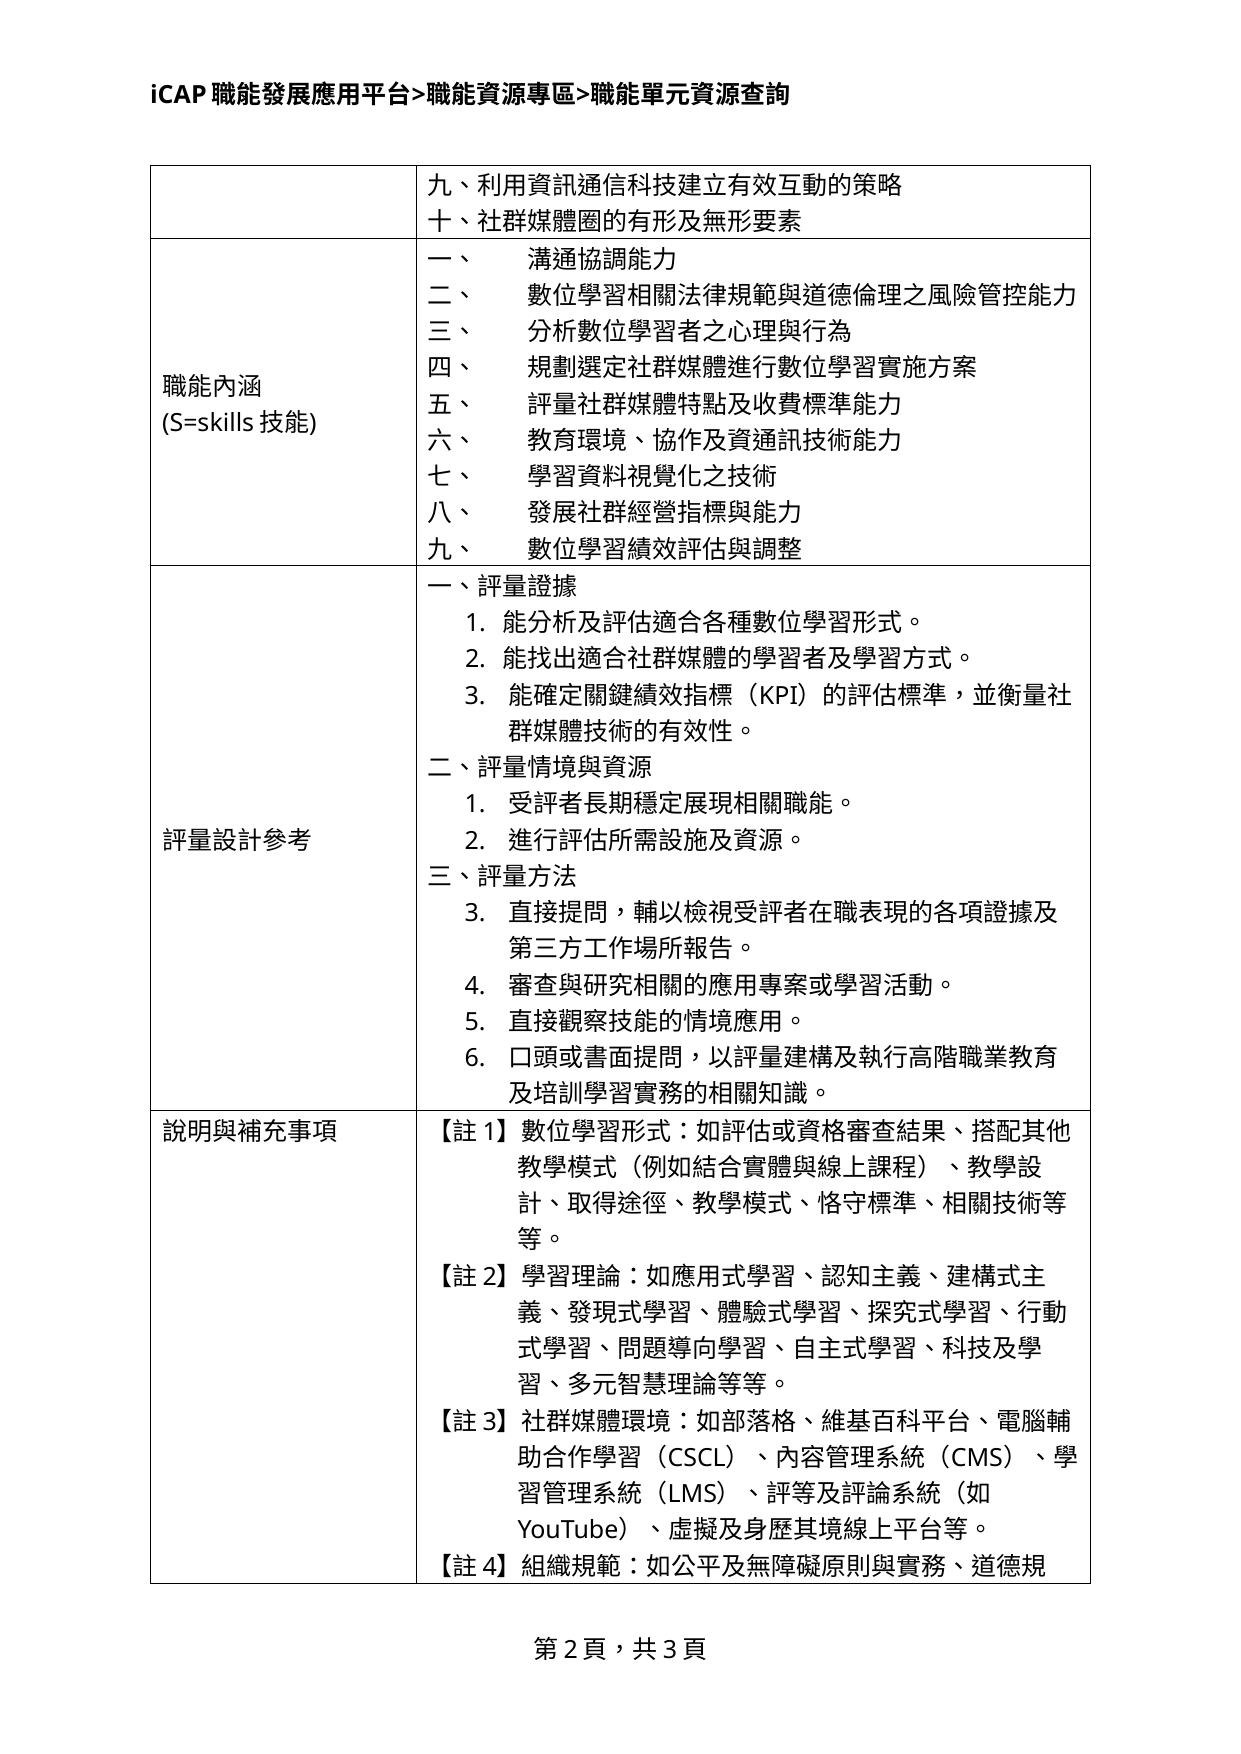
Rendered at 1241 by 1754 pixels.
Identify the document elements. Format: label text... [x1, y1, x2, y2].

table_cell 數位學習相關法律規範與道德倫理 社群媒體與數位學習之關係 資通訊科技知識 內容儲存庫知識 資料解說服務知識 社群媒體評估工具知識 預算編列與成本效益分析的關鍵特徵 動態互動品質評估流程 利用資訊通信科技建立有效互動的策略 社群媒體圈的有形及無形要素 [417, 166, 1090, 238]
table_cell 說明與補充事項 [151, 1111, 416, 1582]
table_cell 職能內涵 (S=skills技能) [151, 239, 416, 565]
table_cell 【註1】數位學習形式：如評估或資格審查結果、搭配其他教學模式（例如結合實體與線上課程）、教學設計、取得途徑、教學模式、恪守標準、相關技術等等。 【註2】學習理論：如應用式學習、認知主義、建構式主義、發現式學習、體驗式學習、探究式學習、行動式學習、問題導向學習、自主式學習、科技及學習、多元智慧理論等等。 【註3】社群媒體環境：如部落格、維基百科平台、電腦輔助合作學習（CSCL）、內容管理系統（CMS）、學習管理系統（LMS）、評等及評論系統（如YouTube）、虛擬及身歷其境線上平台等。 【註4】組織規範：如公平及無障礙原則與實務、道德規 [417, 1111, 1090, 1582]
table_cell 評量設計參考 [151, 566, 416, 1110]
table_cell 一、評量證據 能分析及評估適合各種數位學習形式。 能找出適合社群媒體的學習者及學習方式。 能確定關鍵績效指標（KPI）的評估標準，並衡量社群媒體技術的有效性。 二、評量情境與資源 受評者長期穩定展現相關職能。 進行評估所需設施及資源。 三、評量方法 直接提問，輔以檢視受評者在職表現的各項證據及第三方工作場所報告。 審查與研究相關的應用專案或學習活動。 直接觀察技能的情境應用。 口頭或書面提問，以評量建構及執行高階職業教育及培訓學習實務的相關知識。 [417, 566, 1090, 1110]
table_cell 溝通協調能力 數位學習相關法律規範與道德倫理之風險管控能力 分析數位學習者之心理與行為 規劃選定社群媒體進行數位學習實施方案 評量社群媒體特點及收費標準能力 教育環境、協作及資通訊技術能力 學習資料視覺化之技術 發展社群經營指標與能力 數位學習績效評估與調整 [417, 239, 1090, 565]
table_cell [151, 166, 416, 238]
